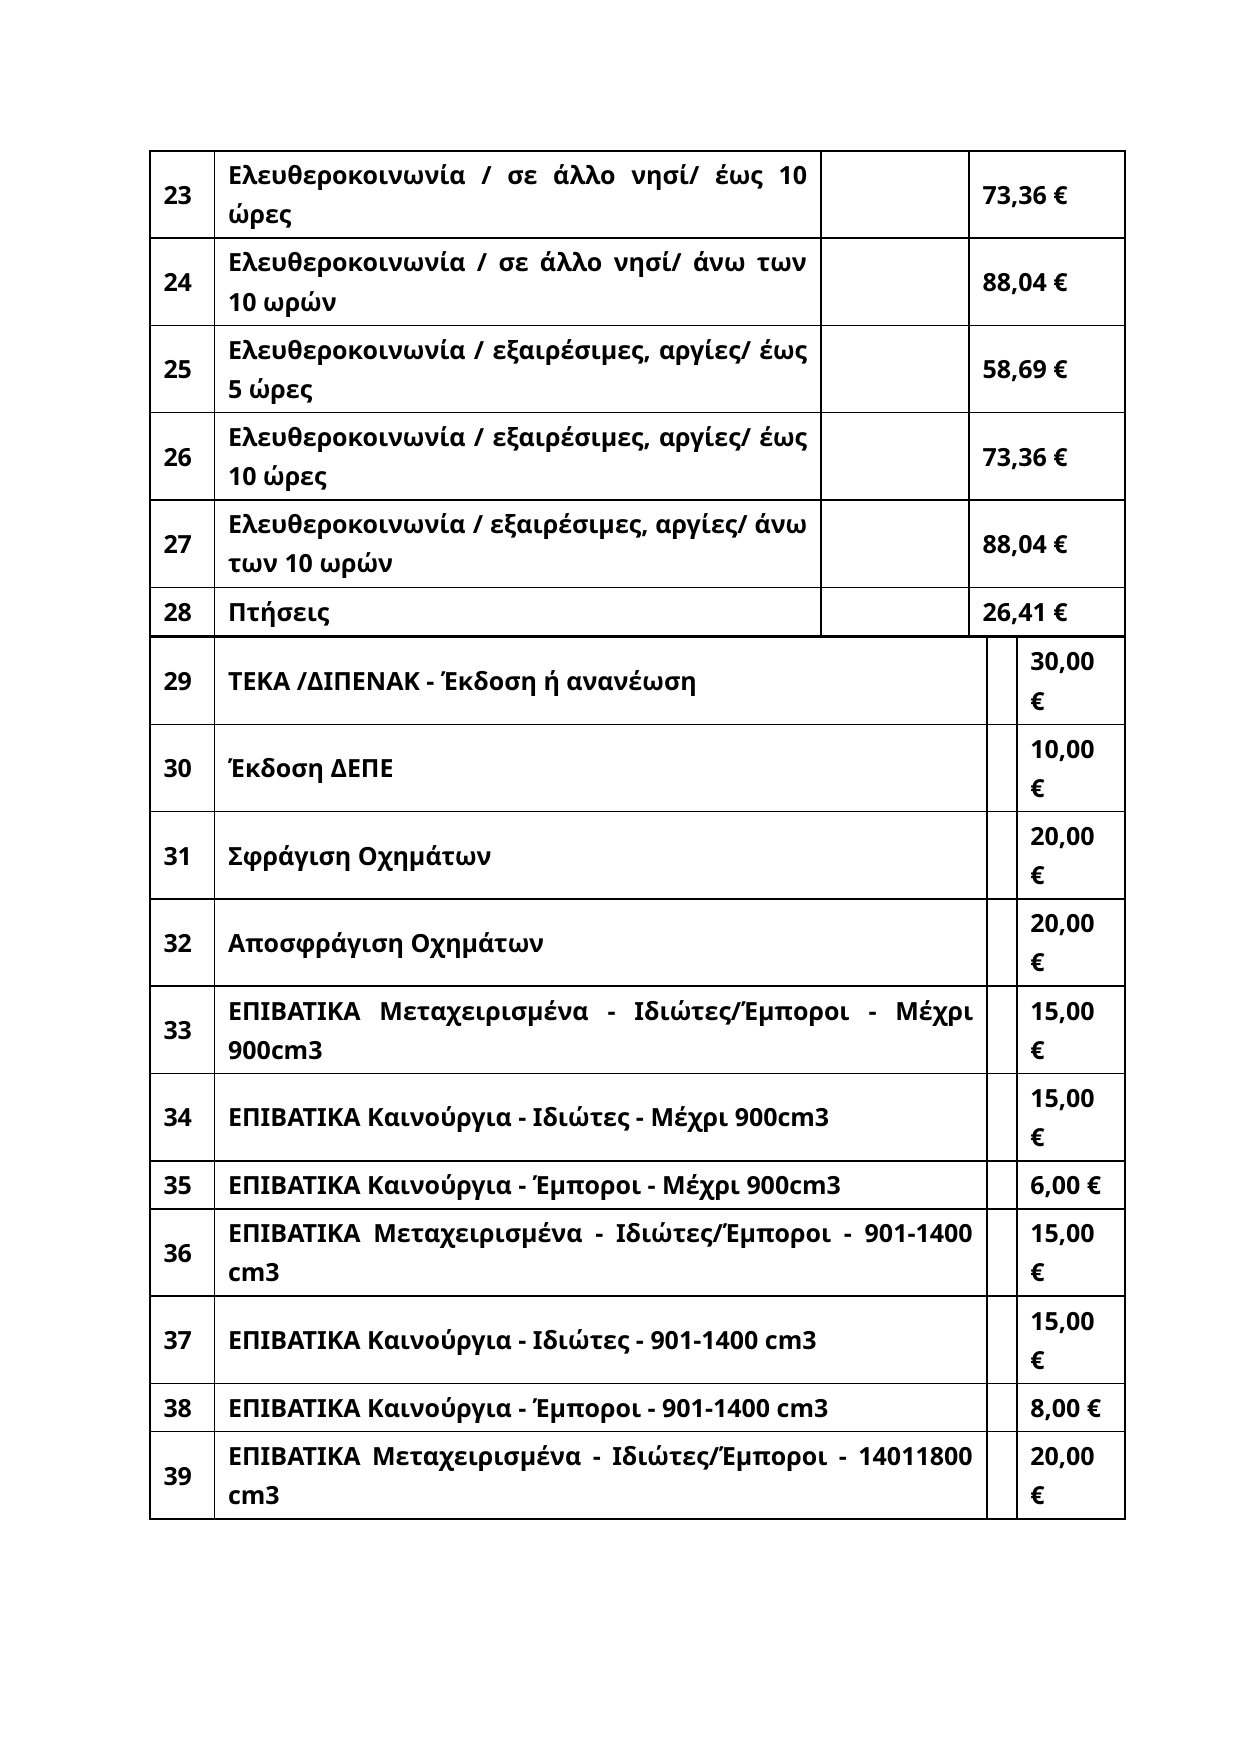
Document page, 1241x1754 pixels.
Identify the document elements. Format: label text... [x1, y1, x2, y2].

table_cell 15,00 € [1018, 987, 1124, 1073]
table_cell 88,04 € [970, 501, 1124, 586]
table_cell Αποσφράγιση Οχημάτων [215, 900, 986, 985]
table_cell ΕΠΙΒΑΤΙΚΑ Καινούργια - Έμποροι - Μέχρι 900cm3 [215, 1162, 986, 1208]
table_cell ΕΠΙΒΑΤΙΚΑ Καινούργια - Έμποροι - 901-1400 cm3 [215, 1384, 986, 1431]
table_cell 26,41 € [970, 588, 1124, 634]
table_header [988, 638, 1016, 723]
table_cell 34 [151, 1074, 214, 1160]
table_cell ΕΠΙΒΑΤΙΚΑ Μεταχειρισμένα - Ιδιώτες/Έμποροι - 901-1400 cm3 [215, 1210, 986, 1295]
table_cell 38 [151, 1384, 214, 1431]
table_cell [988, 1297, 1016, 1383]
table_cell [822, 152, 968, 237]
table_cell Σφράγιση Οχημάτων [215, 812, 986, 898]
table_header 30,00 € [1018, 638, 1124, 723]
table_header ΤΕΚΑ /ΔΙΠΕΝΑΚ - Έκδοση ή ανανέωση [215, 638, 986, 723]
table_cell [988, 1162, 1016, 1208]
table_cell [988, 1210, 1016, 1295]
table_cell ΕΠΙΒΑΤΙΚΑ Μεταχειρισμένα - Ιδιώτες/Έμποροι - Μέχρι 900cm3 [215, 987, 986, 1073]
table_cell 36 [151, 1210, 214, 1295]
table_cell 10,00 € [1018, 725, 1124, 811]
table_cell 30 [151, 725, 214, 811]
table_cell 6,00 € [1018, 1162, 1124, 1208]
table_cell ΕΠΙΒΑΤΙΚΑ Μεταχειρισμένα - Ιδιώτες/Έμποροι - 14011800 cm3 [215, 1432, 986, 1518]
table_cell ΕΠΙΒΑΤΙΚΑ Καινούργια - Ιδιώτες - Μέχρι 900cm3 [215, 1074, 986, 1160]
table_cell 88,04 € [970, 239, 1124, 324]
table_cell 15,00 € [1018, 1210, 1124, 1295]
table_cell ΕΠΙΒΑΤΙΚΑ Καινούργια - Ιδιώτες - 901-1400 cm3 [215, 1297, 986, 1383]
table_cell 8,00 € [1018, 1384, 1124, 1431]
table_cell 23 [151, 152, 214, 237]
table_cell 28 [151, 588, 214, 634]
table_cell Ελευθεροκοινωνία / εξαιρέσιμες, αργίες/ έως 10 ώρες [215, 413, 820, 499]
table_cell [988, 987, 1016, 1073]
table_cell [988, 1432, 1016, 1518]
table_cell 31 [151, 812, 214, 898]
table_cell 73,36 € [970, 152, 1124, 237]
table_cell [988, 812, 1016, 898]
table_cell Ελευθεροκοινωνία / σε άλλο νησί/ έως 10 ώρες [215, 152, 820, 237]
table_cell [822, 326, 968, 412]
table_cell Ελευθεροκοινωνία / εξαιρέσιμες, αργίες/ έως 5 ώρες [215, 326, 820, 412]
table_cell 24 [151, 239, 214, 324]
table_cell 15,00 € [1018, 1297, 1124, 1383]
table_header 29 [151, 638, 214, 723]
table_cell [988, 1074, 1016, 1160]
table_cell [822, 501, 968, 586]
table_cell 26 [151, 413, 214, 499]
table_cell Έκδοση ΔΕΠΕ [215, 725, 986, 811]
table_cell 58,69 € [970, 326, 1124, 412]
table_cell 39 [151, 1432, 214, 1518]
table_cell Ελευθεροκοινωνία / εξαιρέσιμες, αργίες/ άνω των 10 ωρών [215, 501, 820, 586]
table_cell 33 [151, 987, 214, 1073]
table_cell [988, 900, 1016, 985]
table_cell 20,00 € [1018, 900, 1124, 985]
table_cell 35 [151, 1162, 214, 1208]
table_cell 20,00 € [1018, 1432, 1124, 1518]
table_cell 20,00 € [1018, 812, 1124, 898]
table_cell 37 [151, 1297, 214, 1383]
table_cell 73,36 € [970, 413, 1124, 499]
table_cell [822, 239, 968, 324]
table_cell Πτήσεις [215, 588, 820, 634]
table_cell Ελευθεροκοινωνία / σε άλλο νησί/ άνω των 10 ωρών [215, 239, 820, 324]
table_cell 15,00 € [1018, 1074, 1124, 1160]
table_cell 27 [151, 501, 214, 586]
table_cell [988, 1384, 1016, 1431]
table_cell [822, 413, 968, 499]
table_cell [822, 588, 968, 634]
table_cell 32 [151, 900, 214, 985]
table_cell [988, 725, 1016, 811]
table_cell 25 [151, 326, 214, 412]
